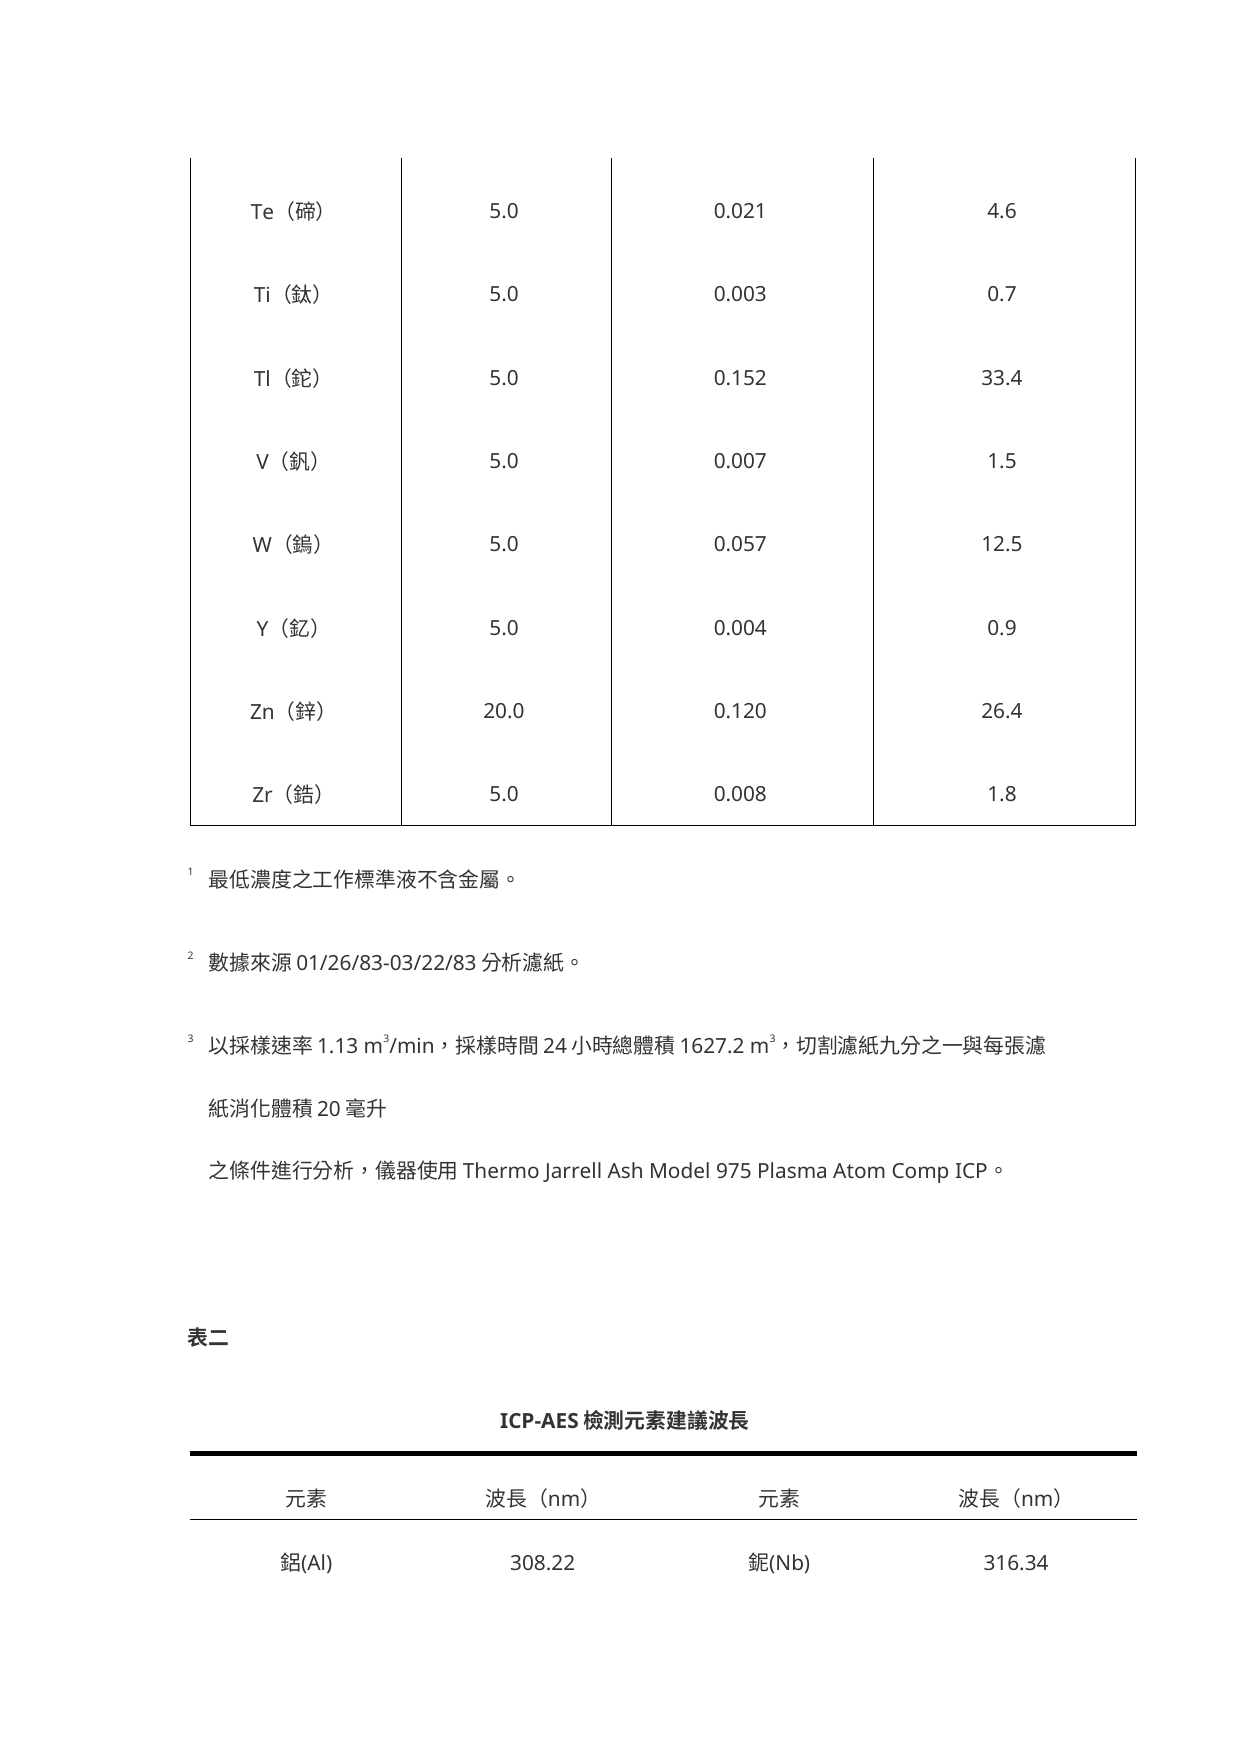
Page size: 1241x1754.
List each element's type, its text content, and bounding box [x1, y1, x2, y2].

table_cell Tl（鉈） [191, 325, 401, 408]
table_cell 0.008 [612, 742, 873, 825]
table_cell 33.4 [874, 325, 1135, 408]
table_cell Te（碲） [191, 158, 401, 242]
text 3 以採樣速率1.13 m3/min，採樣時間24小時總體積1627.2 m3，切割濾紙九分之一與每張濾紙消化體積20毫升 之條件進行分析，儀器使用Thermo Jarrell Ash Model 975 Plasma Atom Comp ICP。 [187, 1003, 1053, 1191]
table_cell 鋁(Al) [190, 1520, 427, 1583]
table_header 元素 [190, 1456, 427, 1519]
table_cell 5.0 [402, 408, 611, 492]
table_cell 5.0 [402, 242, 611, 325]
table_cell 5.0 [402, 158, 611, 242]
table_cell Ti（鈦） [191, 242, 401, 325]
table_cell Y（釔） [191, 575, 401, 658]
table_cell 鈮(Nb) [664, 1520, 900, 1583]
table_cell V（釩） [191, 408, 401, 492]
table_cell 4.6 [874, 158, 1135, 242]
table_cell 308.22 [427, 1520, 663, 1583]
table_cell Zr（鋯） [191, 742, 401, 825]
table_cell 0.021 [612, 158, 873, 242]
table_cell 0.004 [612, 575, 873, 658]
text 表二 [187, 1295, 1053, 1357]
table_cell 316.34 [900, 1520, 1137, 1583]
table_cell 0.7 [874, 242, 1135, 325]
table_header 波長（nm） [900, 1456, 1137, 1519]
text ICP-AES檢測元素建議波長 [187, 1378, 1053, 1441]
table_cell 0.152 [612, 325, 873, 408]
table_cell 12.5 [874, 492, 1135, 575]
table_cell 20.0 [402, 658, 611, 742]
text 1 最低濃度之工作標準液不含金屬。 [187, 836, 1053, 899]
text 2 數據來源01/26/83-03/22/83分析濾紙。 [187, 920, 1053, 982]
table_cell 5.0 [402, 742, 611, 825]
table_cell 5.0 [402, 492, 611, 575]
table_cell 0.007 [612, 408, 873, 492]
table_cell 26.4 [874, 658, 1135, 742]
table_cell 5.0 [402, 575, 611, 658]
table_cell 5.0 [402, 325, 611, 408]
table_cell 0.9 [874, 575, 1135, 658]
table_cell 0.057 [612, 492, 873, 575]
table_cell 0.003 [612, 242, 873, 325]
table_cell 0.120 [612, 658, 873, 742]
table_cell 1.8 [874, 742, 1135, 825]
table_cell 1.5 [874, 408, 1135, 492]
table_header 元素 [664, 1456, 900, 1519]
table_cell Zn（鋅） [191, 658, 401, 742]
table_cell W（鎢） [191, 492, 401, 575]
table_header 波長（nm） [427, 1456, 663, 1519]
